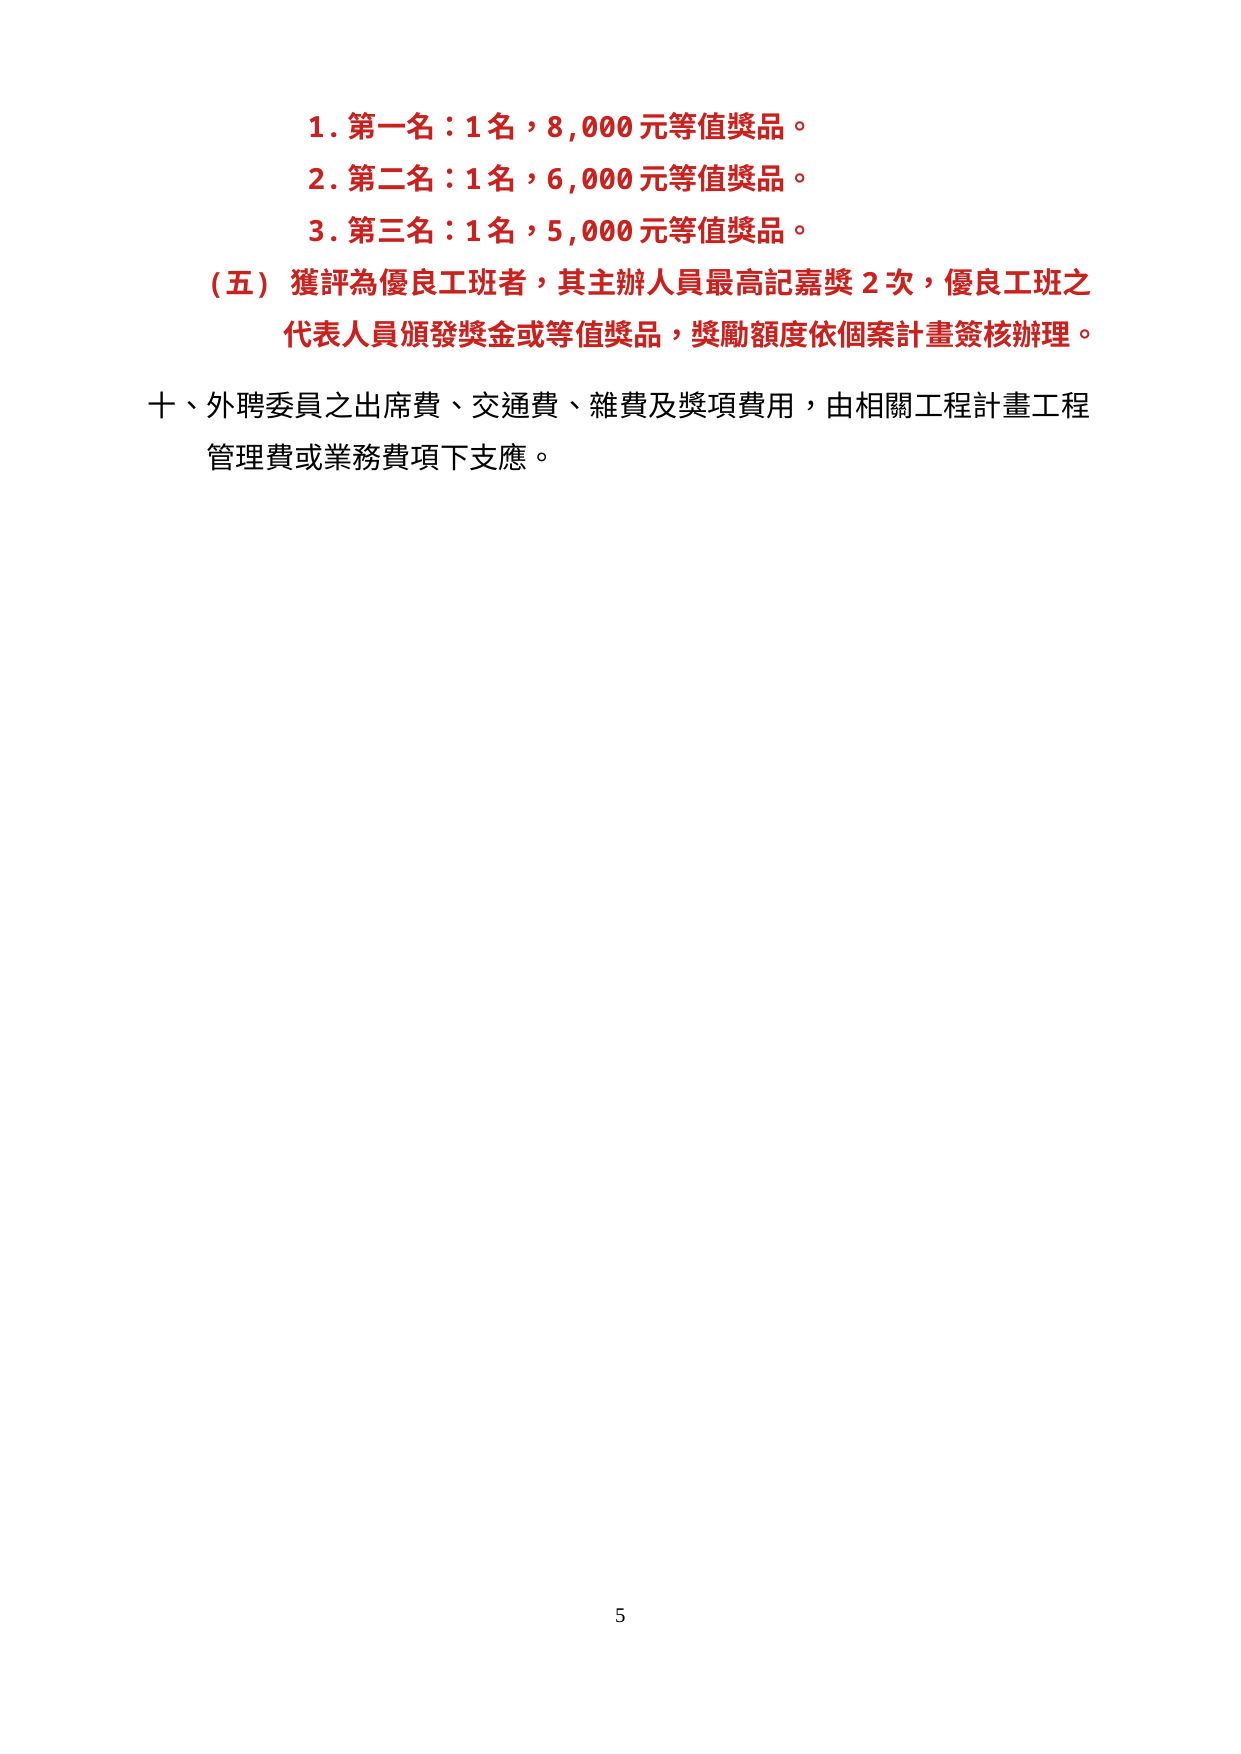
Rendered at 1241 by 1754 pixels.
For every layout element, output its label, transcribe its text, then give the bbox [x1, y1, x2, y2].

text (五) 獲評為優良工班者，其主辦人員最高記嘉獎2次，優良工班之代表人員頒發獎金或等值獎品，獎勵額度依個案計畫簽核辦理。 [207, 252, 1092, 356]
text 十、 外聘委員之出席費、交通費、雜費及獎項費用，由相關工程計畫工程管理費或業務費項下支應。 [148, 375, 1092, 479]
text 3. 第三名：1名，5,000元等值獎品。 [307, 200, 1092, 252]
text 1. 第一名：1名，8,000元等值獎品。 [307, 96, 1092, 148]
text 2. 第二名：1名，6,000元等值獎品。 [307, 148, 1092, 200]
